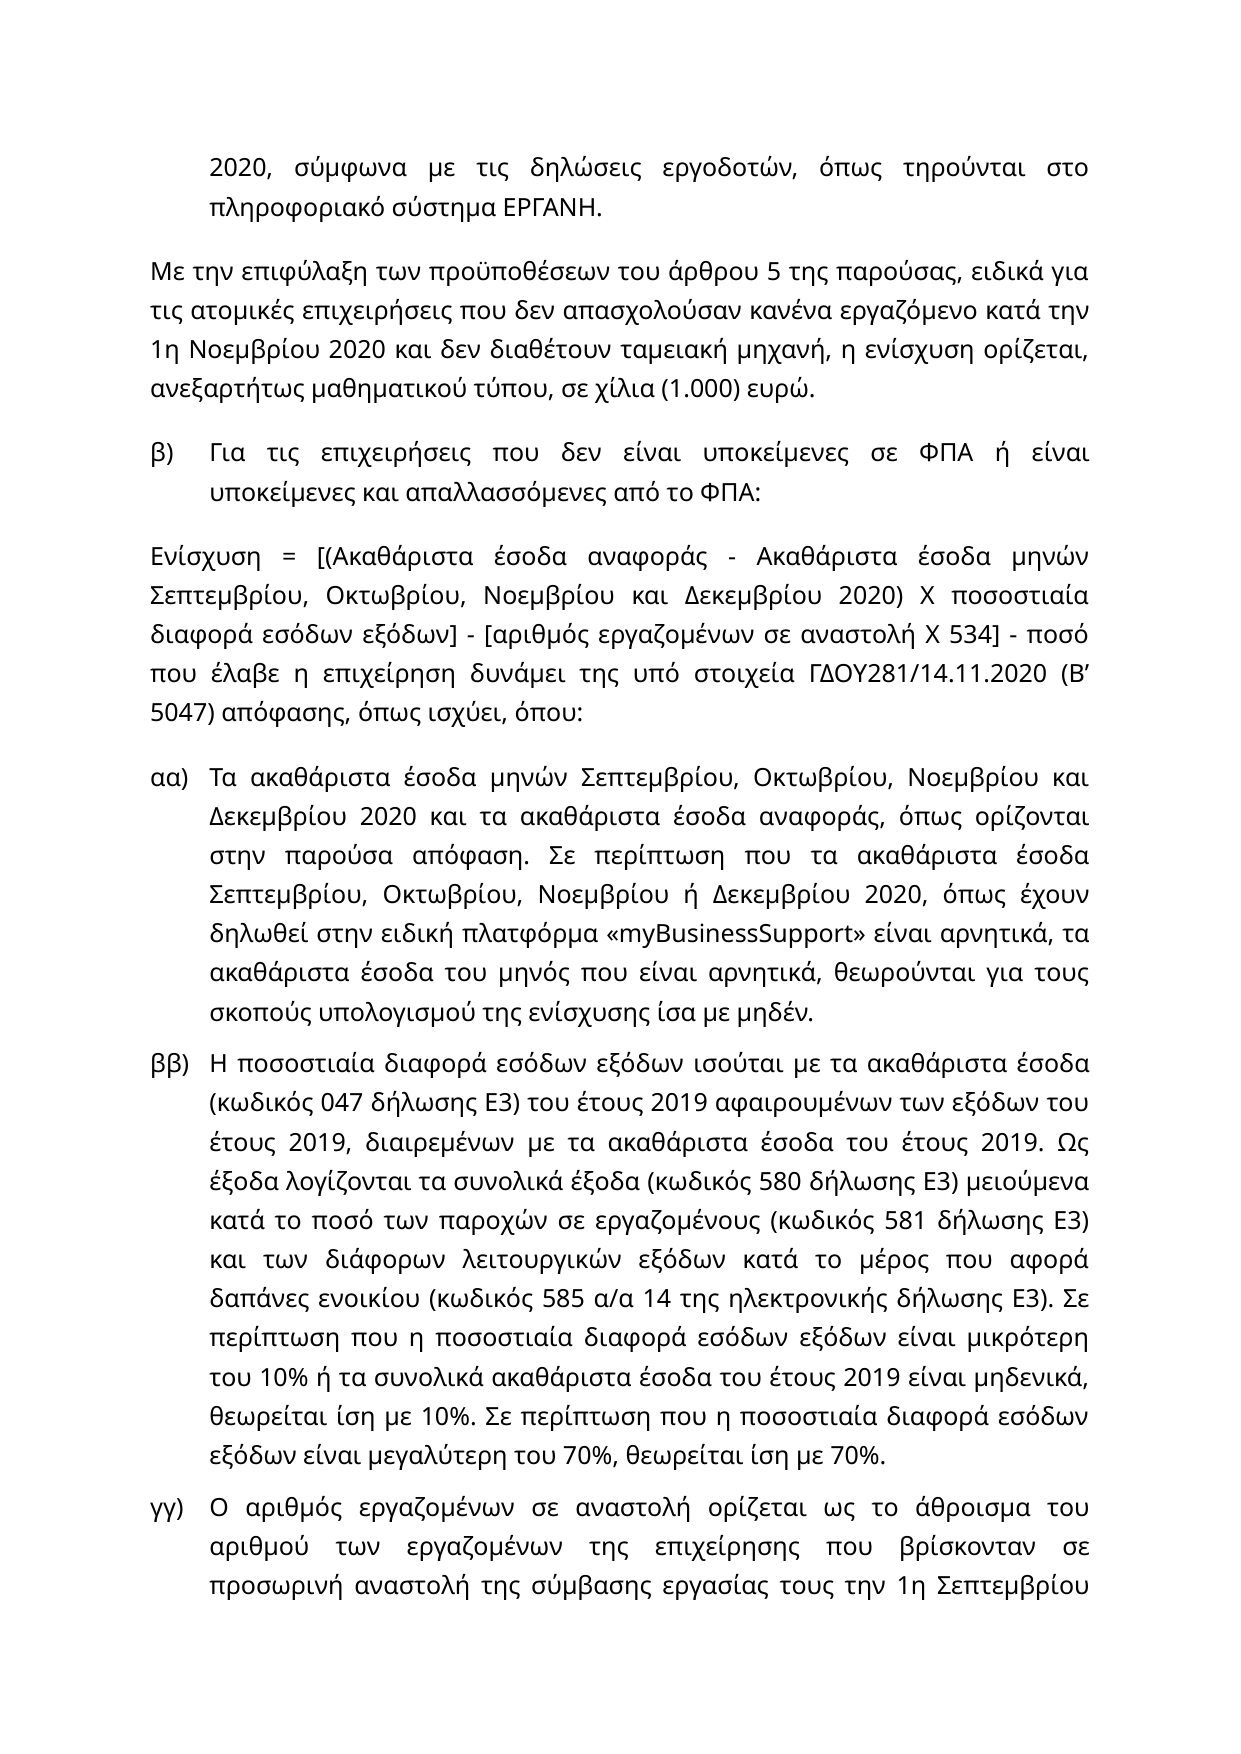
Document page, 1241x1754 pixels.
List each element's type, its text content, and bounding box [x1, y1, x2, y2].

text Με την επιφύλαξη των προϋποθέσεων του άρθρου 5 της παρούσας, ειδικά για τις ατομικές επιχειρήσεις που δεν απασχολούσαν κανένα εργαζόμενο κατά την 1η Νοεμβρίου 2020 και δεν διαθέτουν ταμειακή μηχανή, η ενίσχυση ορίζεται, ανεξαρτήτως μαθηματικού τύπου, σε χίλια (1.000) ευρώ. [150, 253, 1090, 405]
list αα) Τα ακαθάριστα έσοδα μηνών Σεπτεμβρίου, Οκτωβρίου, Νοεμβρίου και Δεκεμβρίου 2020 και τα ακαθάριστα έσοδα αναφοράς, όπως ορίζονται στην παρούσα απόφαση. Σε περίπτωση που τα ακαθάριστα έσοδα Σεπτεμβρίου, Οκτωβρίου, Νοεμβρίου ή Δεκεμβρίου 2020, όπως έχουν δηλωθεί στην ειδική πλατφόρμα «myBusinessSupport» είναι αρνητικά, τα ακαθάριστα έσοδα του μηνός που είναι αρνητικά, θεωρούνται για τους σκοπούς υπολογισμού της ενίσχυσης ίσα με μηδέν. [150, 759, 1090, 1028]
list β) Για τις επιχειρήσεις που δεν είναι υποκείμενες σε ΦΠΑ ή είναι υποκείμενες και απαλλασσόμενες από το ΦΠΑ: [150, 435, 1090, 508]
list γγ) Ο αριθμός εργαζομένων σε αναστολή ορίζεται ως το άθροισμα του αριθμού των εργαζομένων της επιχείρησης που βρίσκονταν σε προσωρινή αναστολή της σύμβασης εργασίας τους την 1η Σεπτεμβρίου [150, 1489, 1090, 1602]
list 2020, σύμφωνα με τις δηλώσεις εργοδοτών, όπως τηρούνται στο πληροφοριακό σύστημα ΕΡΓΑΝΗ. [150, 150, 1090, 223]
list ββ) Η ποσοστιαία διαφορά εσόδων εξόδων ισούται με τα ακαθάριστα έσοδα (κωδικός 047 δήλωσης Ε3) του έτους 2019 αφαιρουμένων των εξόδων του έτους 2019, διαιρεμένων με τα ακαθάριστα έσοδα του έτους 2019. Ως έξοδα λογίζονται τα συνολικά έξοδα (κωδικός 580 δήλωσης Ε3) μειούμενα κατά το ποσό των παροχών σε εργαζομένους (κωδικός 581 δήλωσης Ε3) και των διάφορων λειτουργικών εξόδων κατά το μέρος που αφορά δαπάνες ενοικίου (κωδικός 585 α/α 14 της ηλεκτρονικής δήλωσης Ε3). Σε περίπτωση που η ποσοστιαία διαφορά εσόδων εξόδων είναι μικρότερη του 10% ή τα συνολικά ακαθάριστα έσοδα του έτους 2019 είναι μηδενικά, θεωρείται ίση με 10%. Σε περίπτωση που η ποσοστιαία διαφορά εσόδων εξόδων είναι μεγαλύτερη του 70%, θεωρείται ίση με 70%. [150, 1046, 1090, 1472]
text Ενίσχυση = [(Ακαθάριστα έσοδα αναφοράς - Ακαθάριστα έσοδα μηνών Σεπτεμβρίου, Οκτωβρίου, Νοεμβρίου και Δεκεμβρίου 2020) Χ ποσοστιαία διαφορά εσόδων εξόδων] - [αριθμός εργαζομένων σε αναστολή Χ 534] - ποσό που έλαβε η επιχείρηση δυνάμει της υπό στοιχεία ΓΔΟΥ281/14.11.2020 (Β’ 5047) απόφασης, όπως ισχύει, όπου: [150, 538, 1090, 729]
